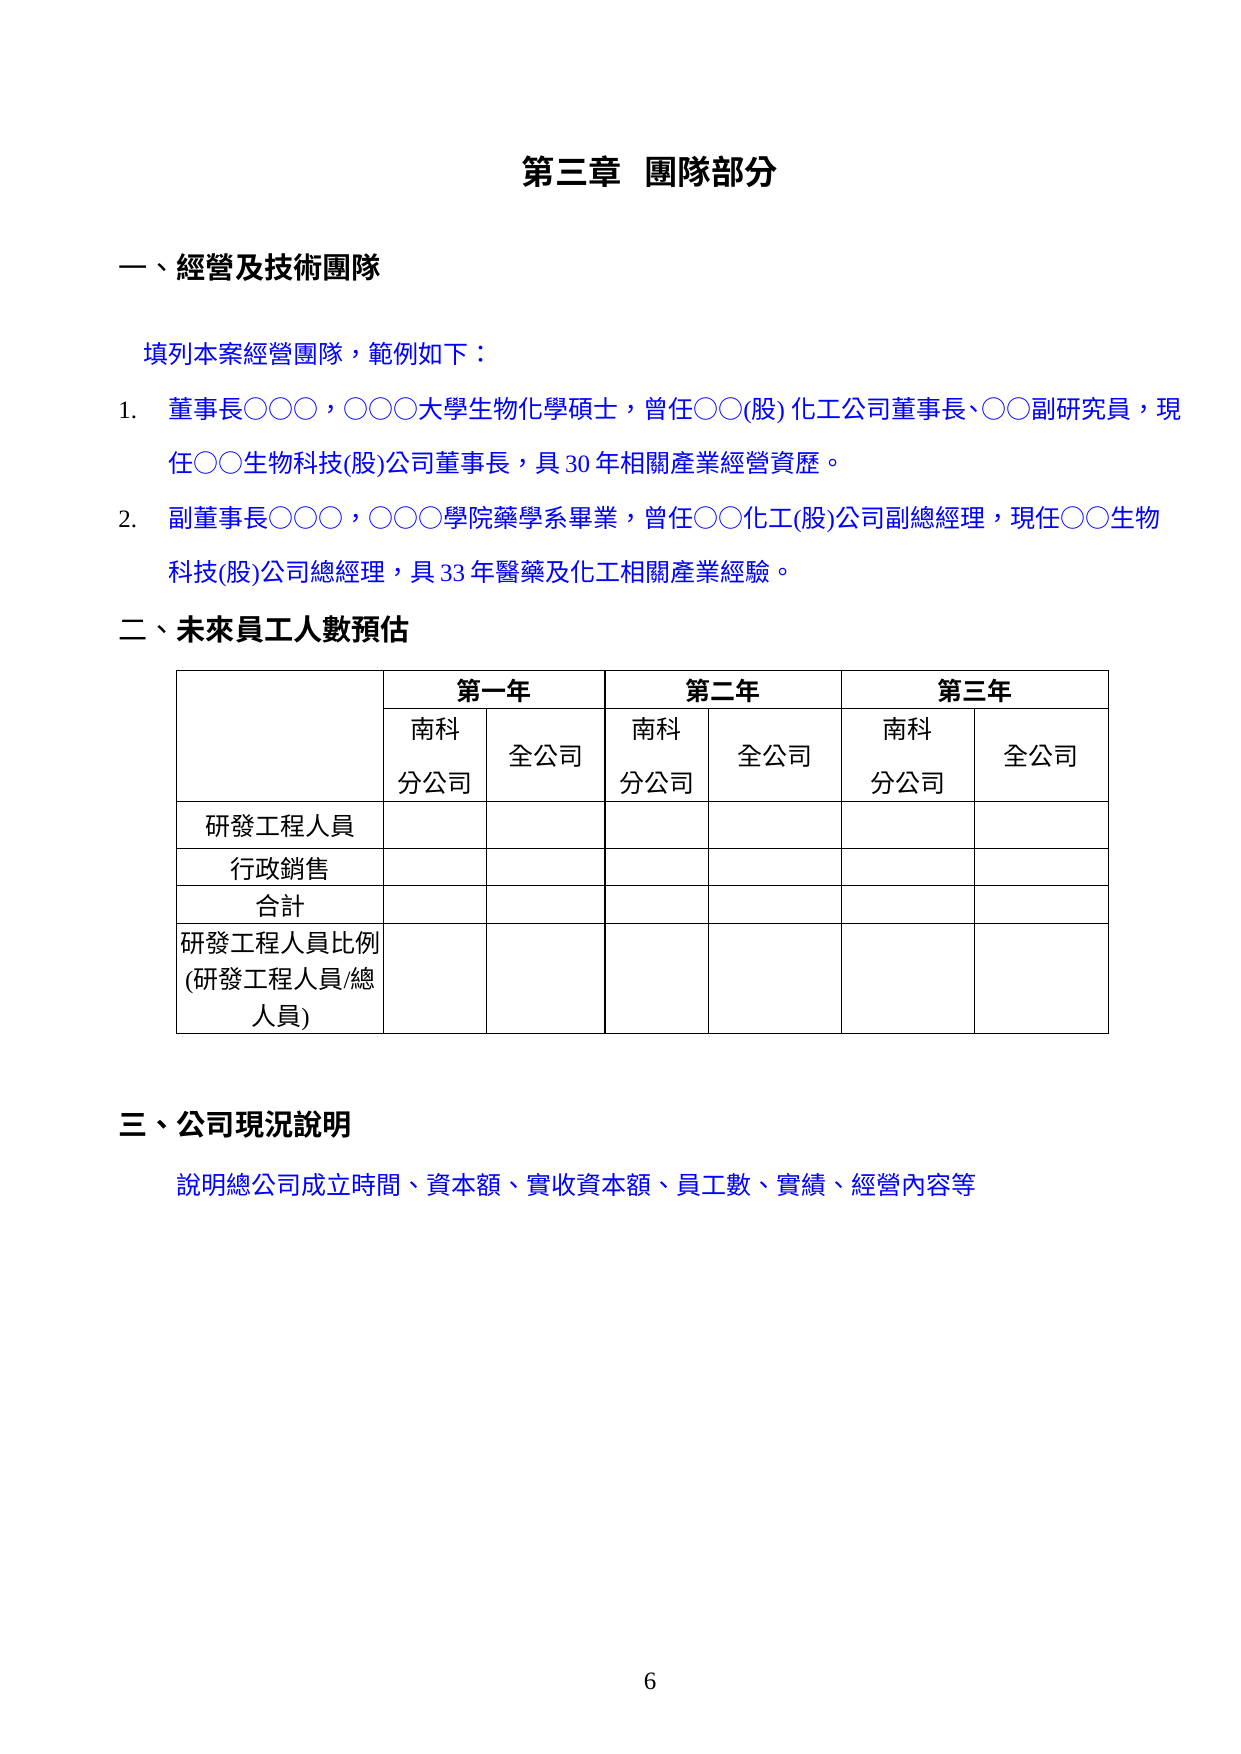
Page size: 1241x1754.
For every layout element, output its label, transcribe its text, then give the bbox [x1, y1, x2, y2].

table_header 第二年 [606, 671, 841, 708]
table_header [177, 671, 383, 801]
table_cell [975, 802, 1108, 848]
table_header 第三年 [842, 671, 1108, 708]
table_cell 全公司 [709, 709, 841, 801]
text 一、經營及技術團隊 [118, 228, 1181, 303]
text 二、未來員工人數預估 [118, 607, 1181, 649]
table_cell 南科 分公司 [384, 709, 486, 801]
table_cell [975, 849, 1108, 885]
table_cell [842, 849, 974, 885]
table_cell 研發工程人員 [177, 802, 383, 848]
table_header 第一年 [384, 671, 604, 708]
table_cell [709, 924, 841, 1032]
text 填列本案經營團隊，範例如下： [118, 335, 1181, 371]
table_cell [487, 886, 604, 923]
list 副董事長○○○，○○○學院藥學系畢業，曾任○○化工(股)公司副總經理，現任○○生物科技(股)公司總經理，具33年醫藥及化工相關產業經驗。 [118, 498, 1181, 589]
table_cell [384, 924, 486, 1032]
table_cell [384, 849, 486, 885]
table_cell [842, 802, 974, 848]
table_cell [975, 924, 1108, 1032]
table_cell [975, 886, 1108, 923]
table_cell [606, 886, 708, 923]
table_cell [487, 924, 604, 1032]
text 三、公司現況說明 [118, 1102, 1181, 1144]
list 董事長○○○，○○○大學生物化學碩士，曾任○○(股) 化工公司董事長、○○副研究員，現任○○生物科技(股)公司董事長，具30年相關產業經營資歷。 [118, 389, 1181, 480]
table_cell [384, 802, 486, 848]
table_cell 全公司 [975, 709, 1108, 801]
table_cell [487, 849, 604, 885]
text 說明總公司成立時間、資本額、實收資本額、員工數、實績、經營內容等 [177, 1165, 1181, 1201]
table_cell [709, 849, 841, 885]
table_cell [709, 802, 841, 848]
table_cell 南科 分公司 [842, 709, 974, 801]
table_cell [606, 849, 708, 885]
table_cell 合計 [177, 886, 383, 923]
table_cell [842, 886, 974, 923]
table_cell [709, 886, 841, 923]
table_cell [487, 802, 604, 848]
table_cell 全公司 [487, 709, 604, 801]
table_cell [384, 886, 486, 923]
text 第三章 團隊部分 [118, 146, 1181, 194]
table_cell [842, 924, 974, 1032]
table_cell 行政銷售 [177, 849, 383, 885]
table_cell 南科 分公司 [606, 709, 708, 801]
table_cell [606, 924, 708, 1032]
table_cell [606, 802, 708, 848]
table_cell 研發工程人員比例 (研發工程人員/總人員) [177, 924, 383, 1032]
